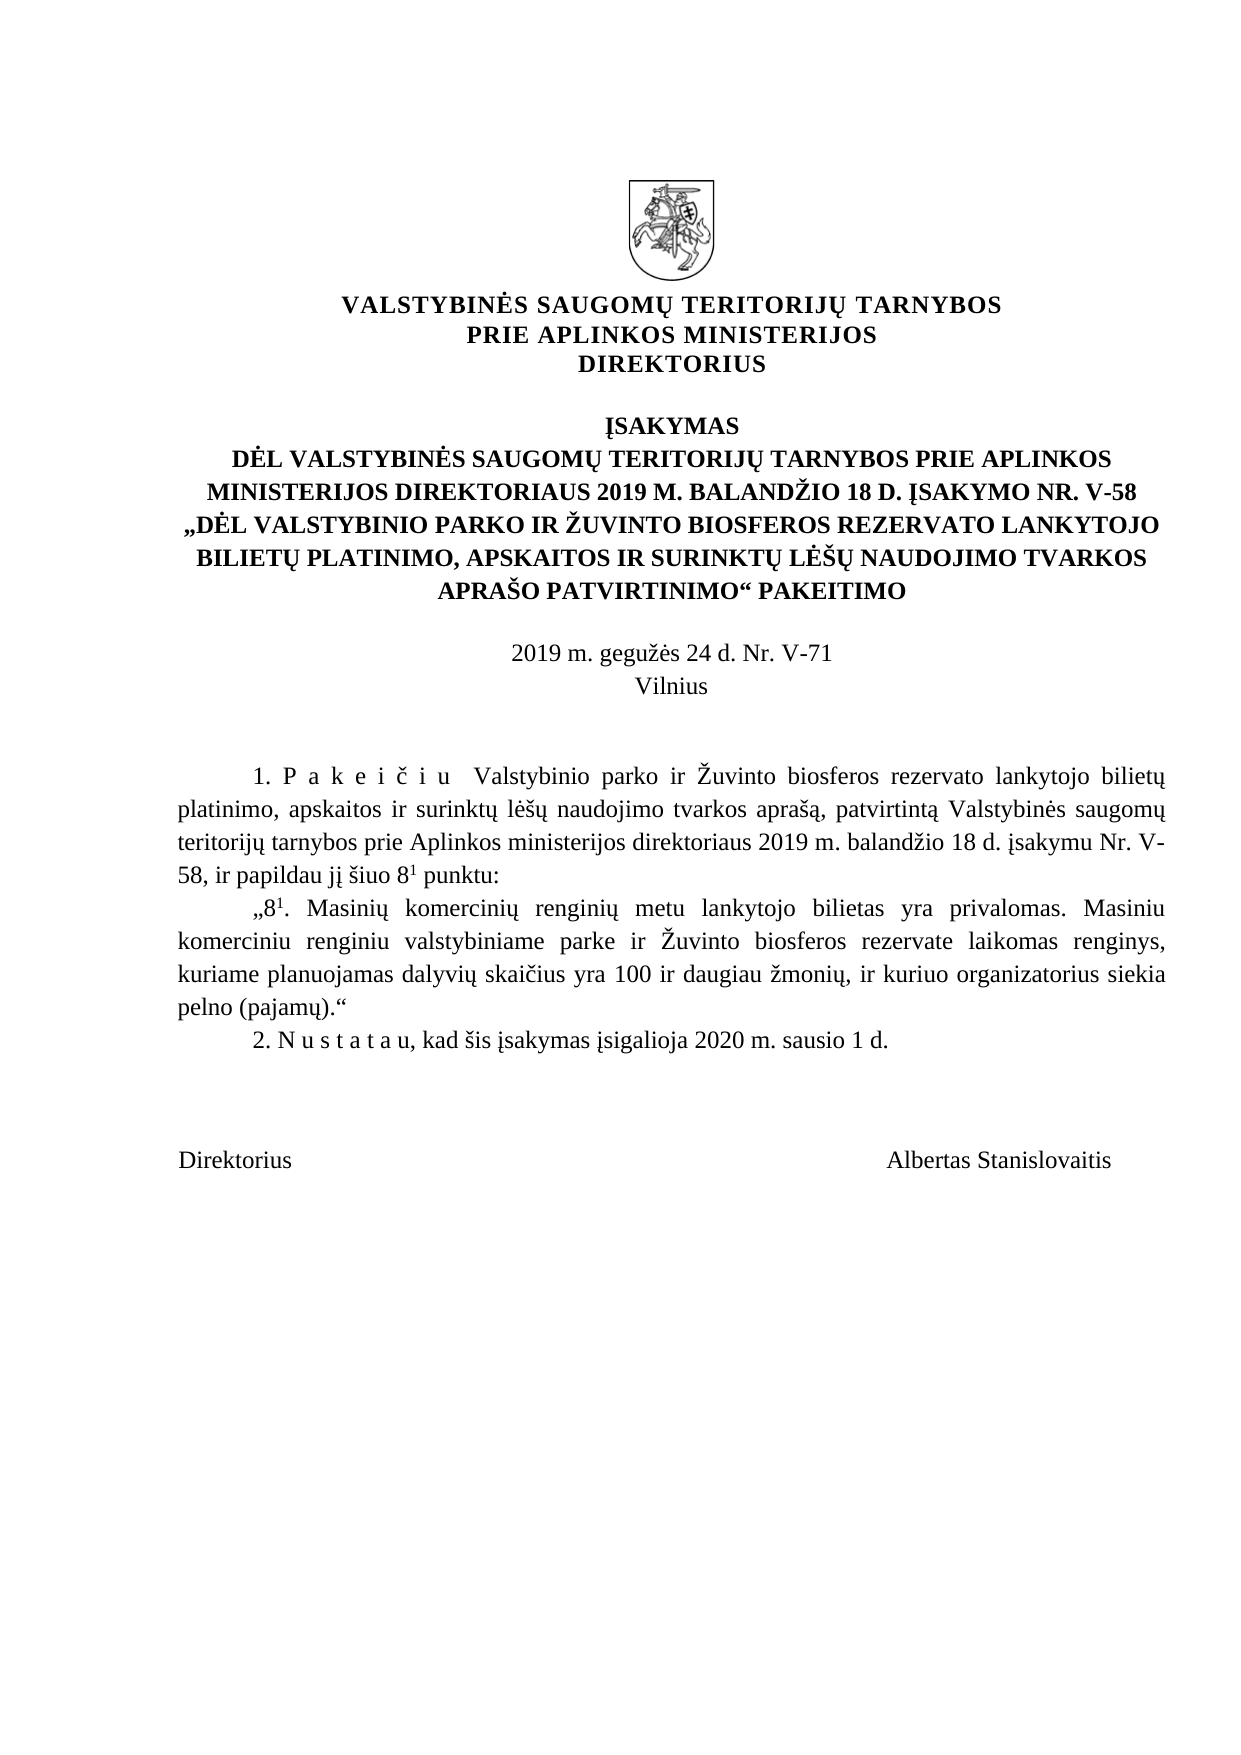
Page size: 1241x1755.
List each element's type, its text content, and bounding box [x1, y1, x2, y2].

text „81. Masinių komercinių renginių metu lankytojo bilietas yra privalomas. Masiniu komerciniu renginiu valstybiniame parke ir Žuvinto biosferos rezervate laikomas renginys, kuriame planuojamas dalyvių skaičius yra 100 ir daugiau žmonių, ir kuriuo organizatorius siekia pelno (pajamų).“ [177, 893, 1167, 1021]
text 2019 m. gegužės 24 d. Nr. V-71 [177, 638, 1167, 666]
text ĮSAKYMAS [177, 411, 1167, 439]
text 2. N u s t a t a u, kad šis įsakymas įsigalioja 2020 m. sausio 1 d. [177, 1025, 1167, 1054]
text Direktorius Albertas Stanislovaitis [178, 1145, 1163, 1173]
text DĖL VALSTYBINĖS SAUGOMŲ TERITORIJŲ TARNYBOS PRIE APLINKOS MINISTERIJOS DIREKTORIAUS 2019 M. BALANDŽIO 18 D. ĮSAKYMO NR. V-58 „DĖL VALSTYBINIO PARKO IR ŽUVINTO BIOSFEROS REZERVATO LANKYTOJO BILIETŲ PLATINIMO, APSKAITOS IR SURINKTŲ LĖŠŲ NAUDOJIMO TVARKOS APRAŠO PATVIRTINIMO“ PAKEITIMO [177, 444, 1167, 605]
text DIREKTORIUS [177, 349, 1167, 378]
text 1. P a k e i č i u Valstybinio parko ir Žuvinto biosferos rezervato lankytojo bilietų platinimo, apskaitos ir surinktų lėšų naudojimo tvarkos aprašą, patvirtintą Valstybinės saugomų teritorijų tarnybos prie Aplinkos ministerijos direktoriaus 2019 m. balandžio 18 d. įsakymu Nr. V-58, ir papildau jį šiuo 81 punktu: [177, 761, 1167, 889]
text Vilnius [177, 671, 1167, 699]
text valstybinės SAUGOMŲ TERITORIJŲ tarnybos PRIE APLINKOS MINISTERIJOS [177, 286, 1167, 349]
